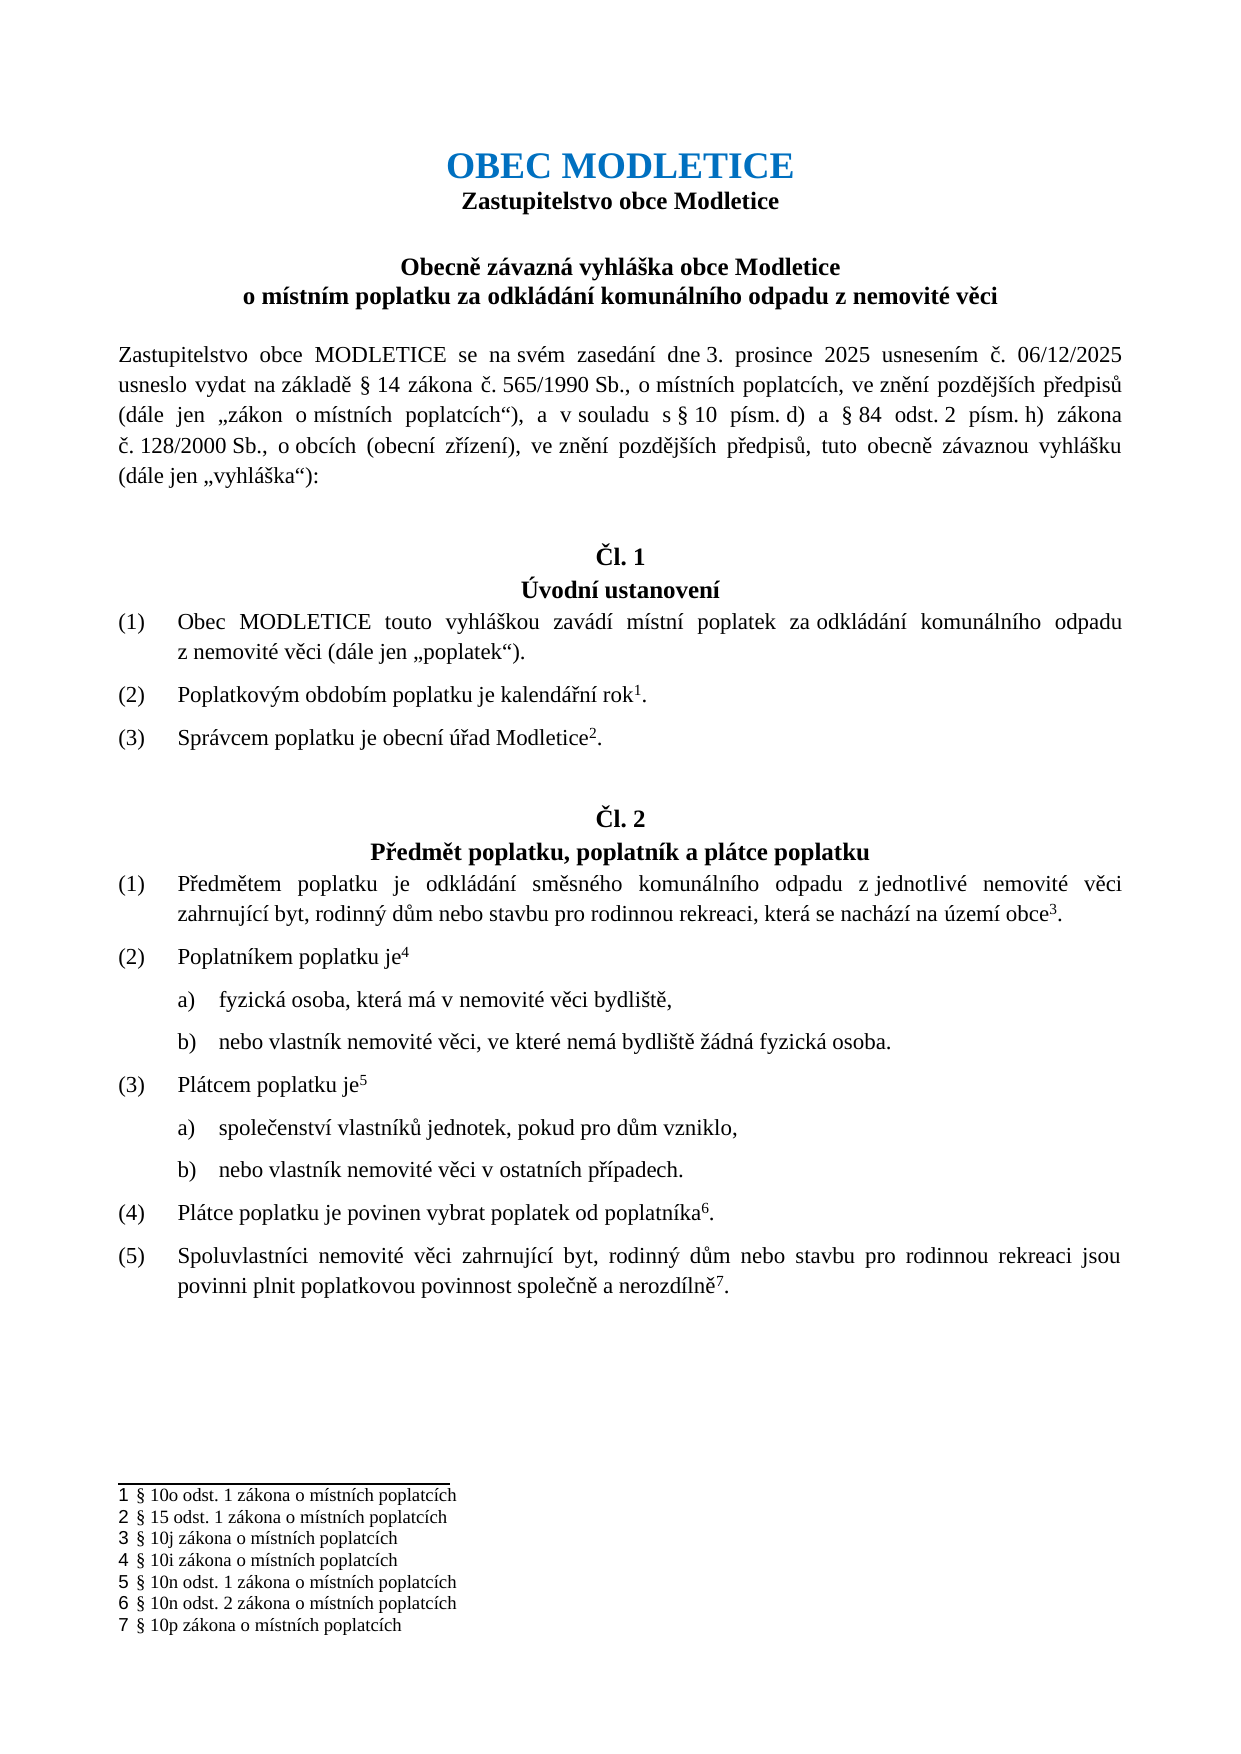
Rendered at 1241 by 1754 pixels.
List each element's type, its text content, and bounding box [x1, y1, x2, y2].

list nebo vlastník nemovité věci v ostatních případech. [177, 1156, 1122, 1183]
list § 10i zákona o místních poplatcích [118, 1549, 1122, 1570]
list § 10n odst. 1 zákona o místních poplatcích [118, 1570, 1122, 1592]
list § 15 odst. 1 zákona o místních poplatcích [118, 1505, 1122, 1527]
list Spoluvlastníci nemovité věci zahrnující byt, rodinný dům nebo stavbu pro rodinnou rekreaci jsou povinni plnit poplatkovou povinnost společně a nerozdílně. [118, 1242, 1122, 1298]
list § 10n odst. 2 zákona o místních poplatcích [118, 1592, 1122, 1614]
list Poplatkovým obdobím poplatku je kalendářní rok. [118, 681, 1122, 707]
subtitle Čl. 1 Úvodní ustanovení [118, 542, 1122, 604]
list společenství vlastníků jednotek, pokud pro dům vzniklo, [177, 1114, 1122, 1140]
subtitle Čl. 2 Předmět poplatku, poplatník a plátce poplatku [118, 804, 1122, 866]
list § 10p zákona o místních poplatcích [118, 1614, 1122, 1635]
text OBEC MODLETICE Zastupitelstvo obce Modletice [118, 143, 1122, 215]
list Poplatníkem poplatku je [118, 943, 1122, 969]
list § 10j zákona o místních poplatcích [118, 1527, 1122, 1549]
list fyzická osoba, která má v nemovité věci bydliště, [177, 986, 1122, 1012]
list Předmětem poplatku je odkládání směsného komunálního odpadu z jednotlivé nemovité věci zahrnující byt, rodinný dům nebo stavbu pro rodinnou rekreaci, která se nachází na území obce. [118, 870, 1122, 927]
list nebo vlastník nemovité věci, ve které nemá bydliště žádná fyzická osoba. [177, 1028, 1122, 1055]
list Plátcem poplatku je [118, 1071, 1122, 1097]
text Zastupitelstvo obce MODLETICE se na svém zasedání dne 3. prosince 2025 usnesením č. 06/12/2025 usneslo vydat na základě § 14 zákona č. 565/1990 Sb., o místních poplatcích, ve znění pozdějších předpisů (dále jen „zákon o místních poplatcích“), a v souladu s § 10 písm. d) a § 84 odst. 2 písm. h) zákona č. 128/2000 Sb., o obcích (obecní zřízení), ve znění pozdějších předpisů, tuto obecně závaznou vyhlášku (dále jen „vyhláška“): [118, 341, 1122, 488]
list Správcem poplatku je obecní úřad Modletice. [118, 724, 1122, 750]
list Plátce poplatku je povinen vybrat poplatek od poplatníka. [118, 1199, 1122, 1226]
subtitle Obecně závazná vyhláška obce Modletice o místním poplatku za odkládání komunálního odpadu z nemovité věci [118, 252, 1122, 310]
list § 10o odst. 1 zákona o místních poplatcích [118, 1484, 1122, 1505]
list Obec MODLETICE touto vyhláškou zavádí místní poplatek za odkládání komunálního odpadu z nemovité věci (dále jen „poplatek“). [118, 608, 1122, 665]
